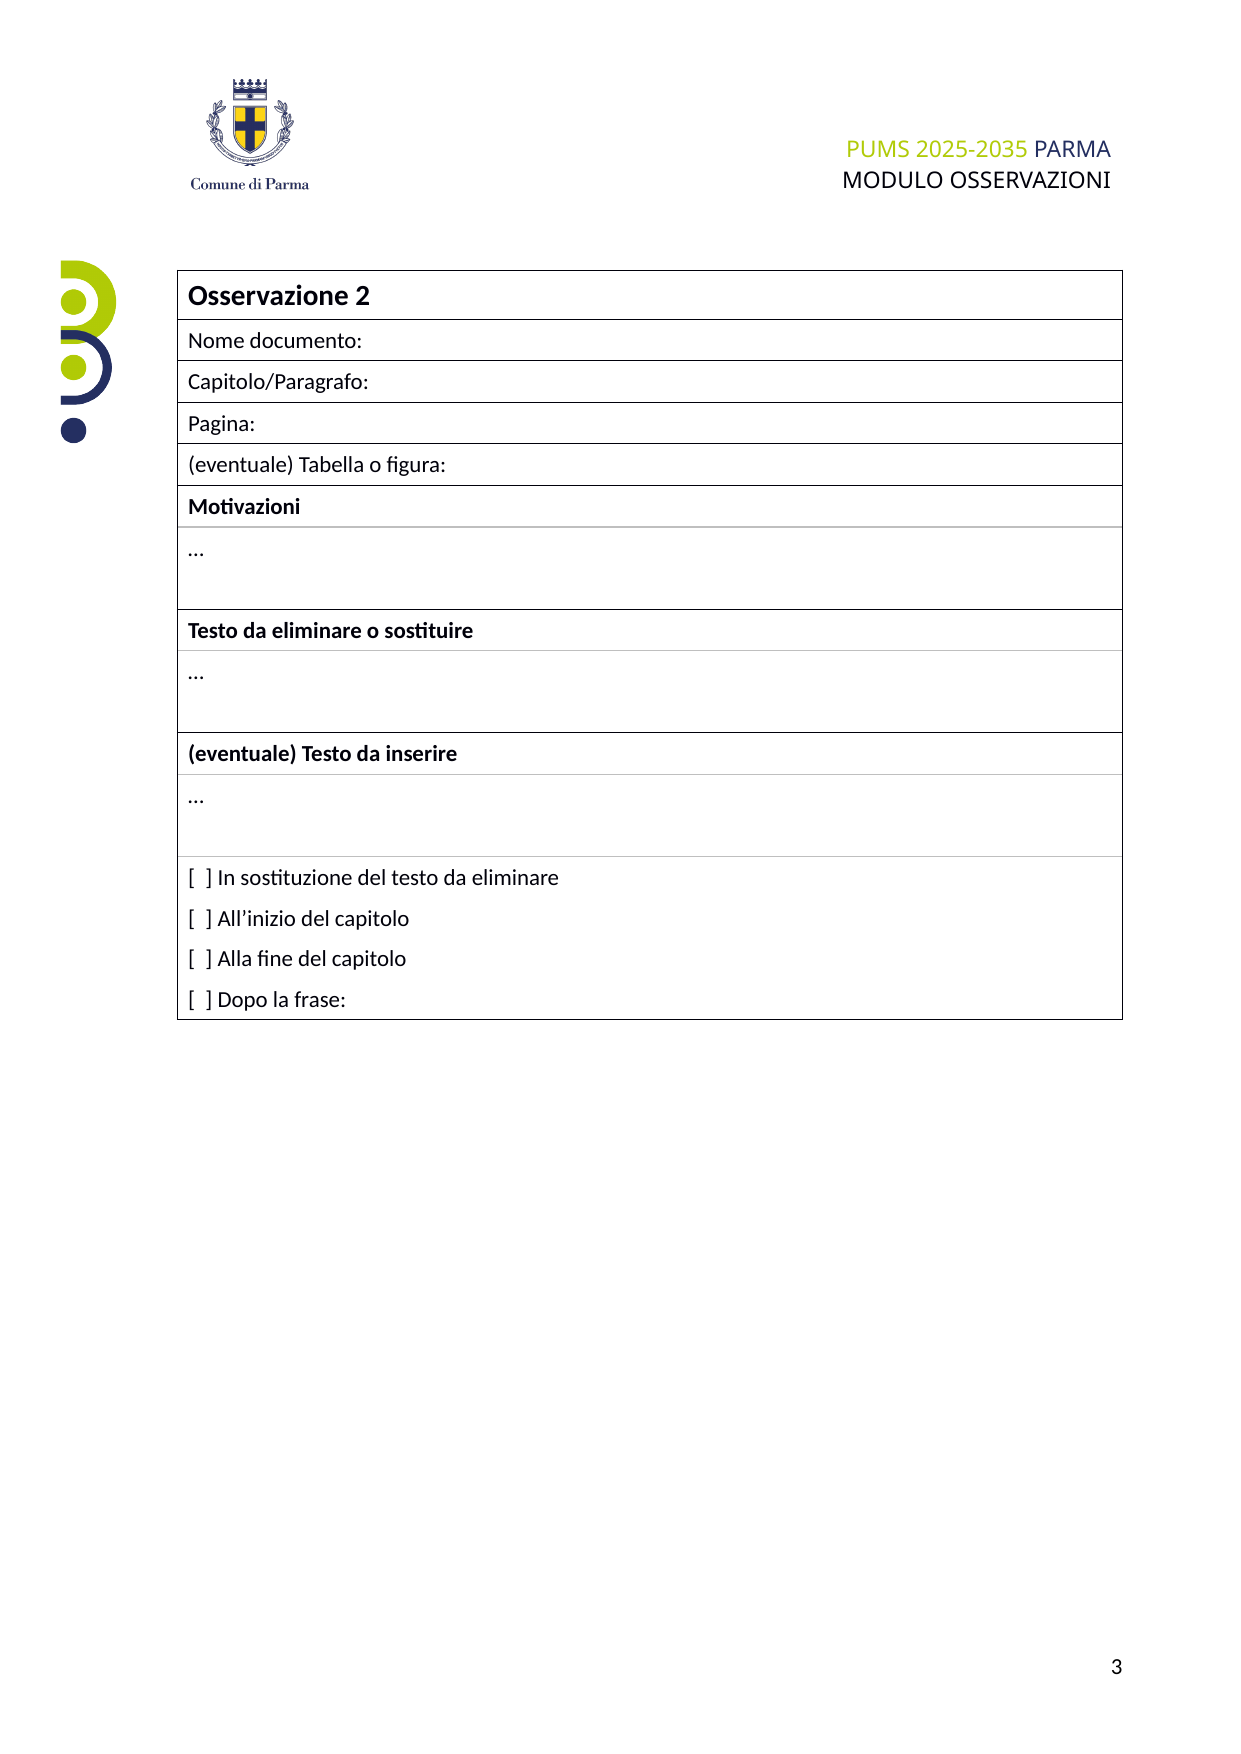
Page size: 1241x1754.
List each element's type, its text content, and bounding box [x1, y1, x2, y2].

table_cell [ ] In sostituzione del testo da eliminare [ ] All’inizio del capitolo [ ] Alla fine del capitolo [ ] Dopo la frase: [178, 857, 1122, 1019]
table_cell Pagina: [178, 403, 1122, 443]
table_cell (eventuale) Tabella o figura: [178, 444, 1122, 485]
table_cell … [178, 775, 1122, 856]
table_cell Capitolo/Paragrafo: [178, 361, 1122, 402]
table_cell (eventuale) Testo da inserire [178, 733, 1122, 774]
table_header Osservazione 2 [178, 271, 1122, 319]
table_cell Motivazioni [178, 486, 1122, 526]
table_cell Testo da eliminare o sostituire [178, 610, 1122, 650]
table_cell … [178, 528, 1122, 608]
table_cell Nome documento: [178, 320, 1122, 360]
table_cell … [178, 651, 1122, 732]
